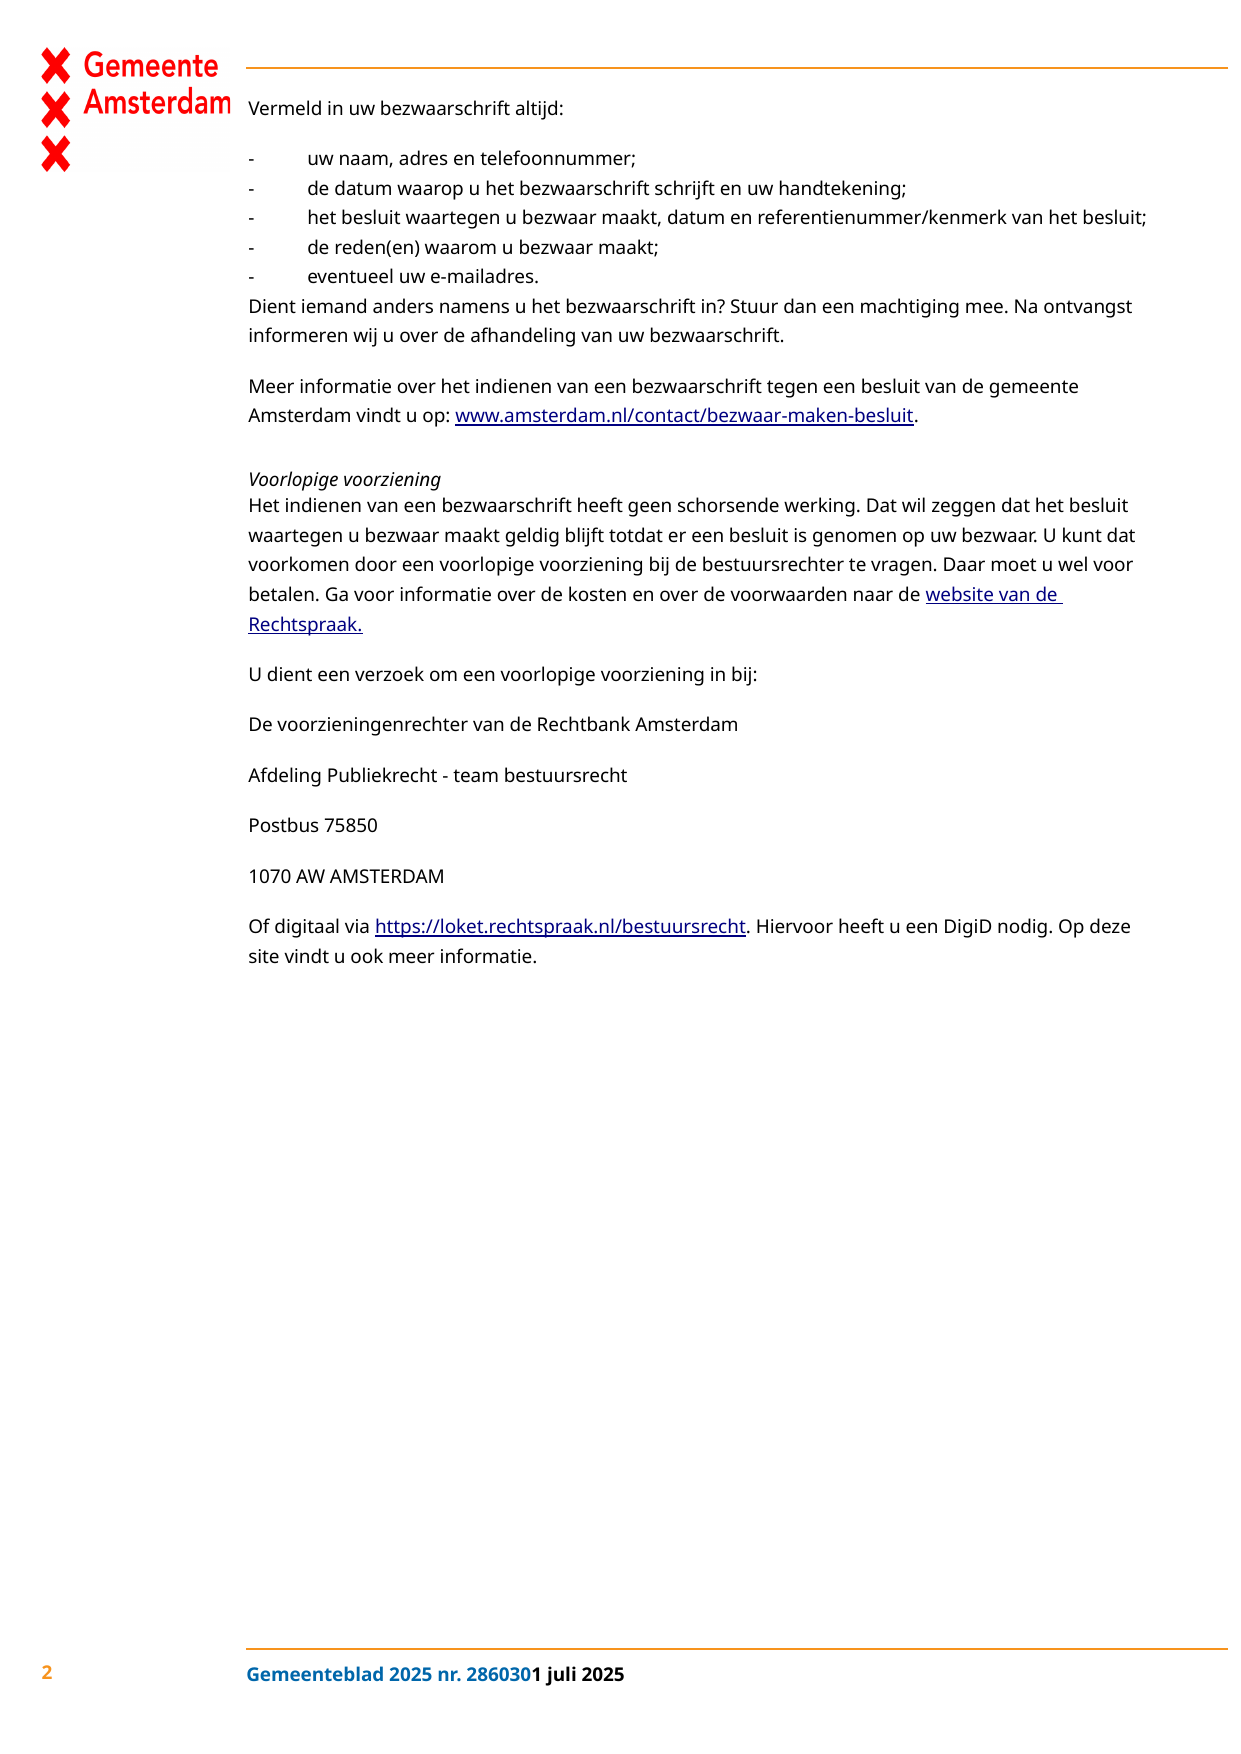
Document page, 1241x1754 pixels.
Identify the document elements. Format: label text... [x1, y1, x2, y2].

text Afdeling Publiekrecht - team bestuursrecht [248, 762, 1152, 788]
text Postbus 75850 [248, 812, 1152, 838]
text Of digitaal via https://loket.rechtspraak.nl/bestuursrecht. Hiervoor heeft u een DigiD nodig. Op deze site vindt u ook meer informatie. [248, 913, 1152, 968]
text Het indienen van een bezwaarschrift heeft geen schorsende werking. Dat wil zeggen dat het besluit waartegen u bezwaar maakt geldig blijft totdat er een besluit is genomen op uw bezwaar. U kunt dat voorkomen door een voorlopige voorziening bij de bestuursrechter te vragen. Daar moet u wel voor betalen. Ga voor informatie over de kosten en over de voorwaarden naar de website van de Rechtspraak. [248, 492, 1152, 636]
picture [41, 47, 231, 172]
list uw naam, adres en telefoonnummer; [248, 145, 1152, 171]
list de reden(en) waarom u bezwaar maakt; [248, 234, 1152, 260]
text De voorzieningenrechter van de Rechtbank Amsterdam [248, 712, 1152, 737]
list het besluit waartegen u bezwaar maakt, datum en referentienummer/kenmerk van het besluit; [248, 204, 1152, 230]
list eventueel uw e-mailadres. [248, 263, 1152, 289]
text 1070 AW AMSTERDAM [248, 863, 1152, 888]
text Meer informatie over het indienen van een bezwaarschrift tegen een besluit van de gemeente Amsterdam vindt u op: www.amsterdam.nl/contact/bezwaar-maken-besluit. [248, 373, 1152, 428]
text Voorlopige voorziening [248, 467, 1152, 492]
text Vermeld in uw bezwaarschrift altijd: [248, 95, 1152, 121]
text Dient iemand anders namens u het bezwaarschrift in? Stuur dan een machtiging mee. Na ontvangst informeren wij u over de afhandeling van uw bezwaarschrift. [248, 293, 1152, 348]
list de datum waarop u het bezwaarschrift schrijft en uw handtekening; [248, 175, 1152, 201]
text U dient een verzoek om een voorlopige voorziening in bij: [248, 661, 1152, 687]
